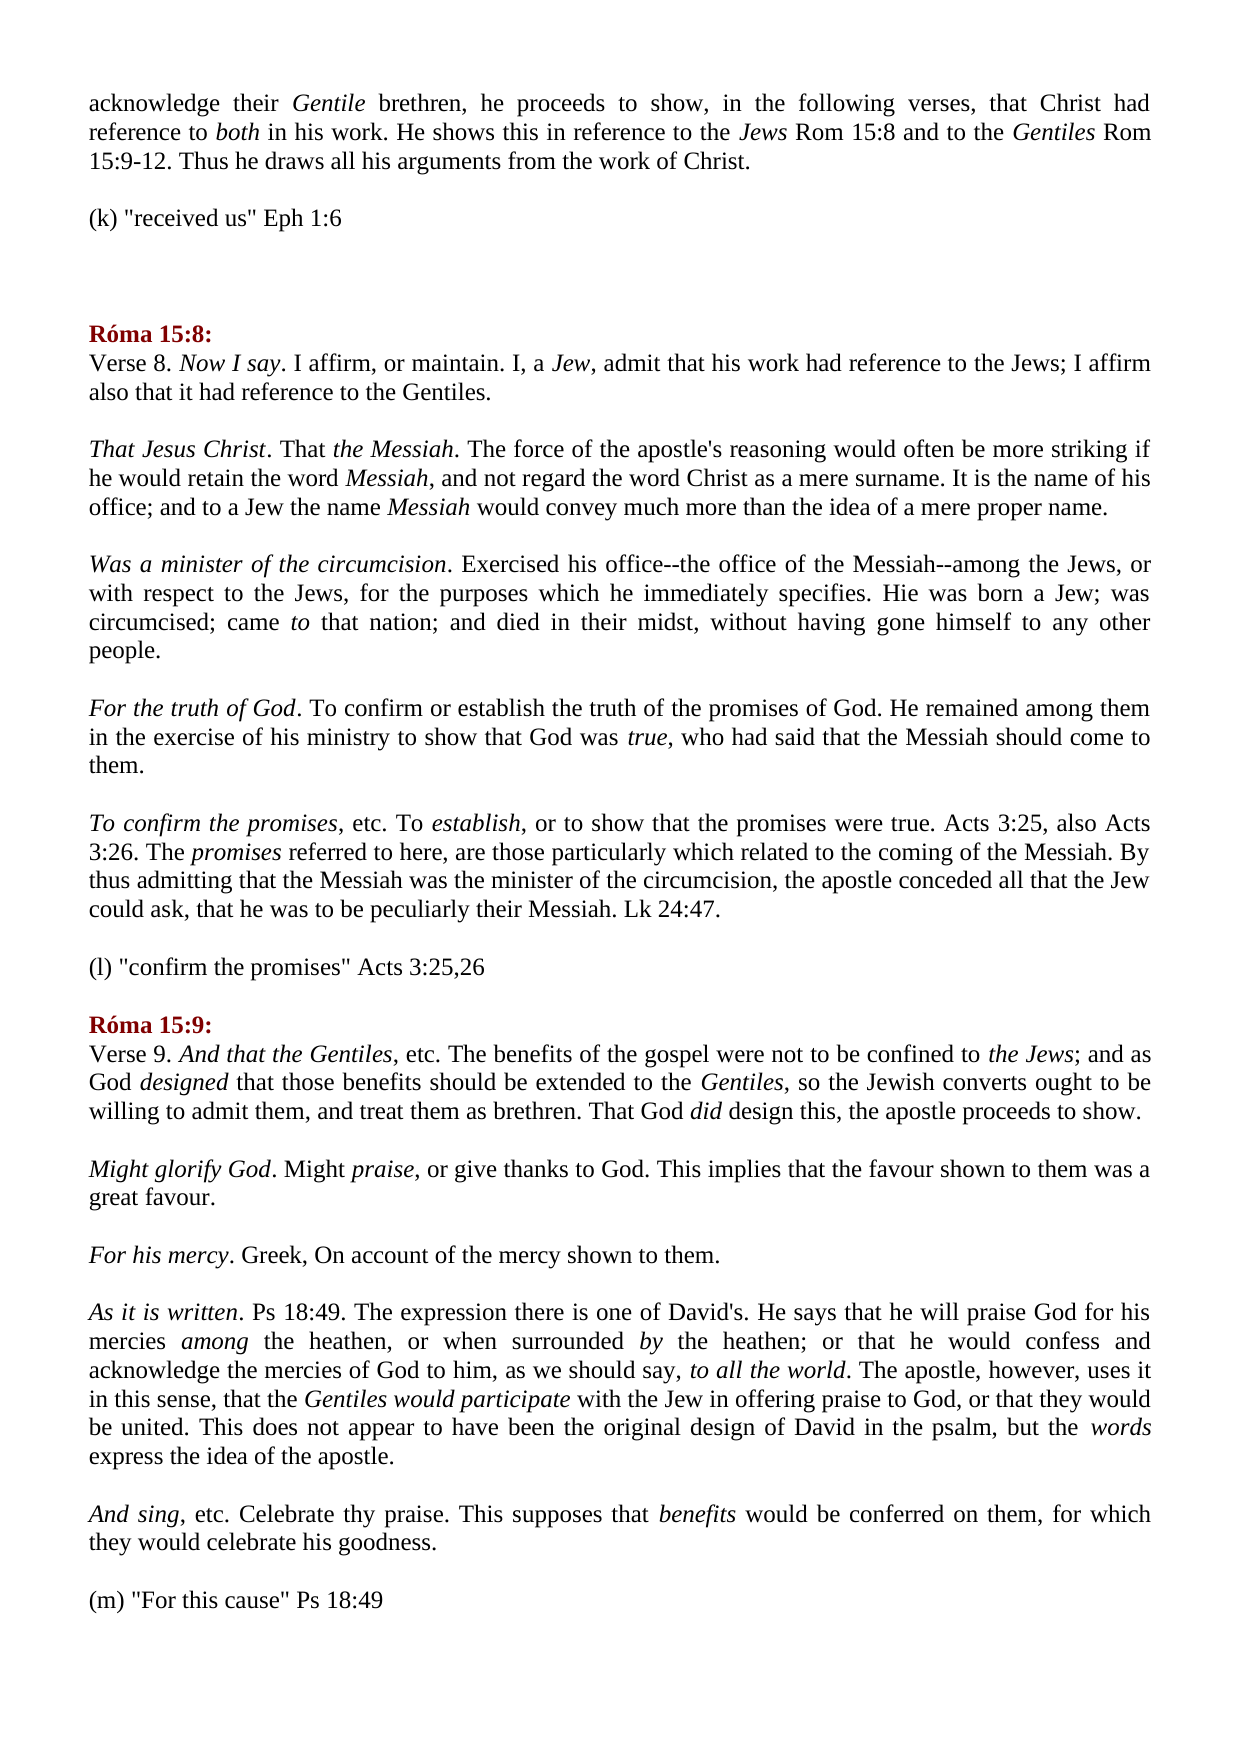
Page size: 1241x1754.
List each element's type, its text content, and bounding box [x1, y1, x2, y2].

text Verse 9. And that the Gentiles, etc. The benefits of the gospel were not to be confined to the Jews; and as God designed that those benefits should be extended to the Gentiles, so the Jewish converts ought to be willing to admit them, and treat them as brethren. That God did design this, the apostle proceeds to show. Might glorify God. Might praise, or give thanks to God. This implies that the favour shown to them was a great favour. For his mercy. Greek, On account of the mercy shown to them. As it is written. Ps 18:49. The expression there is one of David's. He says that he will praise God for his mercies among the heathen, or when surrounded by the heathen; or that he would confess and acknowledge the mercies of God to him, as we should say, to all the world. The apostle, however, uses it in this sense, that the Gentiles would participate with the Jew in offering praise to God, or that they would be united. This does not appear to have been the original design of David in the psalm, but the words express the idea of the apostle. And sing, etc. Celebrate thy praise. This supposes that benefits would be conferred on them, for which they would celebrate his goodness. (m) "For this cause" Ps 18:49 [88, 1039, 1152, 1614]
text Róma 15:8: [88, 319, 1152, 348]
text Róma 15:9: [88, 1010, 1152, 1039]
text Verse 8. Now I say. I affirm, or maintain. I, a Jew, admit that his work had reference to the Jews; I affirm also that it had reference to the Gentiles. That Jesus Christ. That the Messiah. The force of the apostle's reasoning would often be more striking if he would retain the word Messiah, and not regard the word Christ as a mere surname. It is the name of his office; and to a Jew the name Messiah would convey much more than the idea of a mere proper name. Was a minister of the circumcision. Exercised his office--the office of the Messiah--among the Jews, or with respect to the Jews, for the purposes which he immediately specifies. Hie was born a Jew; was circumcised; came to that nation; and died in their midst, without having gone himself to any other people. For the truth of God. To confirm or establish the truth of the promises of God. He remained among them in the exercise of his ministry to show that God was true, who had said that the Messiah should come to them. To confirm the promises, etc. To establish, or to show that the promises were true. Acts 3:25, also Acts 3:26. The promises referred to here, are those particularly which related to the coming of the Messiah. By thus admitting that the Messiah was the minister of the circumcision, the apostle conceded all that the Jew could ask, that he was to be peculiarly their Messiah. Lk 24:47. (l) "confirm the promises" Acts 3:25,26 [88, 348, 1152, 981]
text acknowledge their Gentile brethren, he proceeds to show, in the following verses, that Christ had reference to both in his work. He shows this in reference to the Jews Rom 15:8 and to the Gentiles Rom 15:9-12. Thus he draws all his arguments from the work of Christ. (k) "received us" Eph 1:6 [88, 88, 1152, 290]
